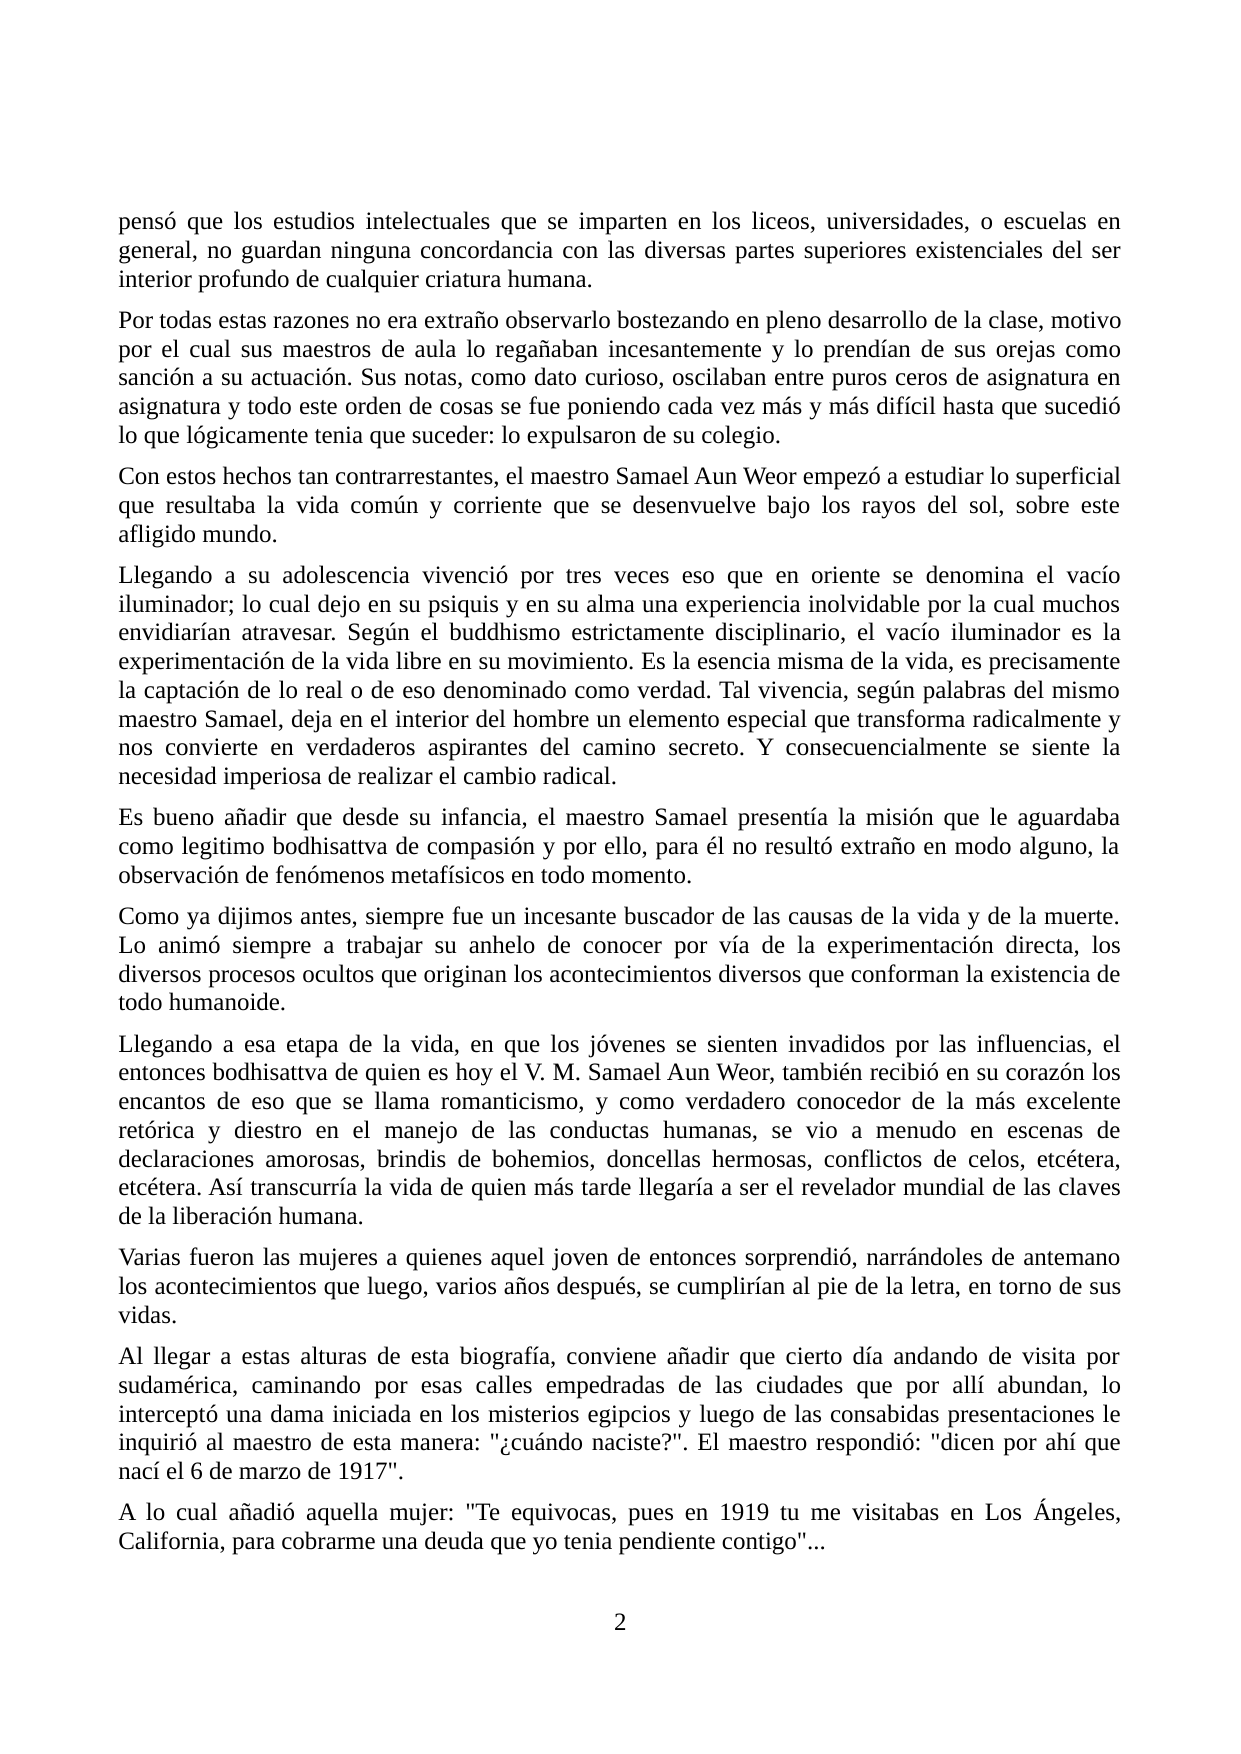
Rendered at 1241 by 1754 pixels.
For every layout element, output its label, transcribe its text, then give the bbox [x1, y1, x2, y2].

text Por todas estas razones no era extraño observarlo bostezando en pleno desarrollo de la clase, motivo por el cual sus maestros de aula lo regañaban incesantemente y lo prendían de sus orejas como sanción a su actuación. Sus notas, como dato curioso, oscilaban entre puros ceros de asignatura en asignatura y todo este orden de cosas se fue poniendo cada vez más y más difícil hasta que sucedió lo que lógicamente tenia que suceder: lo expulsaron de su colegio. [118, 305, 1122, 449]
text Llegando a esa etapa de la vida, en que los jóvenes se sienten invadidos por las influencias, el entonces bodhisattva de quien es hoy el V. M. Samael Aun Weor, también recibió en su corazón los encantos de eso que se llama romanticismo, y como verdadero conocedor de la más excelente retórica y diestro en el manejo de las conductas humanas, se vio a menudo en escenas de declaraciones amorosas, brindis de bohemios, doncellas hermosas, conflictos de celos, etcétera, etcétera. Así transcurría la vida de quien más tarde llegaría a ser el revelador mundial de las claves de la liberación humana. [118, 1029, 1122, 1230]
text Es bueno añadir que desde su infancia, el maestro Samael presentía la misión que le aguardaba como legitimo bodhisattva de compasión y por ello, para él no resultó extraño en modo alguno, la observación de fenómenos metafísicos en todo momento. [118, 802, 1122, 889]
text pensó que los estudios intelectuales que se imparten en los liceos, universidades, o escuelas en general, no guardan ninguna concordancia con las diversas partes superiores existenciales del ser interior profundo de cualquier criatura humana. [118, 206, 1122, 292]
text A lo cual añadió aquella mujer: "Te equivocas, pues en 1919 tu me visitabas en Los Ángeles, California, para cobrarme una deuda que yo tenia pendiente contigo"... [118, 1497, 1122, 1555]
text Como ya dijimos antes, siempre fue un incesante buscador de las causas de la vida y de la muerte. Lo animó siempre a trabajar su anhelo de conocer por vía de la experimentación directa, los diversos procesos ocultos que originan los acontecimientos diversos que conforman la existencia de todo humanoide. [118, 901, 1122, 1016]
text Llegando a su adolescencia vivenció por tres veces eso que en oriente se denomina el vacío iluminador; lo cual dejo en su psiquis y en su alma una experiencia inolvidable por la cual muchos envidiarían atravesar. Según el buddhismo estrictamente disciplinario, el vacío iluminador es la experimentación de la vida libre en su movimiento. Es la esencia misma de la vida, es precisamente la captación de lo real o de eso denominado como verdad. Tal vivencia, según palabras del mismo maestro Samael, deja en el interior del hombre un elemento especial que transforma radicalmente y nos convierte en verdaderos aspirantes del camino secreto. Y consecuencialmente se siente la necesidad imperiosa de realizar el cambio radical. [118, 560, 1122, 790]
text Al llegar a estas alturas de esta biografía, conviene añadir que cierto día andando de visita por sudamérica, caminando por esas calles empedradas de las ciudades que por allí abundan, lo interceptó una dama iniciada en los misterios egipcios y luego de las consabidas presentaciones le inquirió al maestro de esta manera: "¿cuándo naciste?". El maestro respondió: "dicen por ahí que nací el 6 de marzo de 1917". [118, 1341, 1122, 1485]
text Con estos hechos tan contrarrestantes, el maestro Samael Aun Weor empezó a estudiar lo superficial que resultaba la vida común y corriente que se desenvuelve bajo los rayos del sol, sobre este afligido mundo. [118, 461, 1122, 547]
text Varias fueron las mujeres a quienes aquel joven de entonces sorprendió, narrándoles de antemano los acontecimientos que luego, varios años después, se cumplirían al pie de la letra, en torno de sus vidas. [118, 1242, 1122, 1329]
